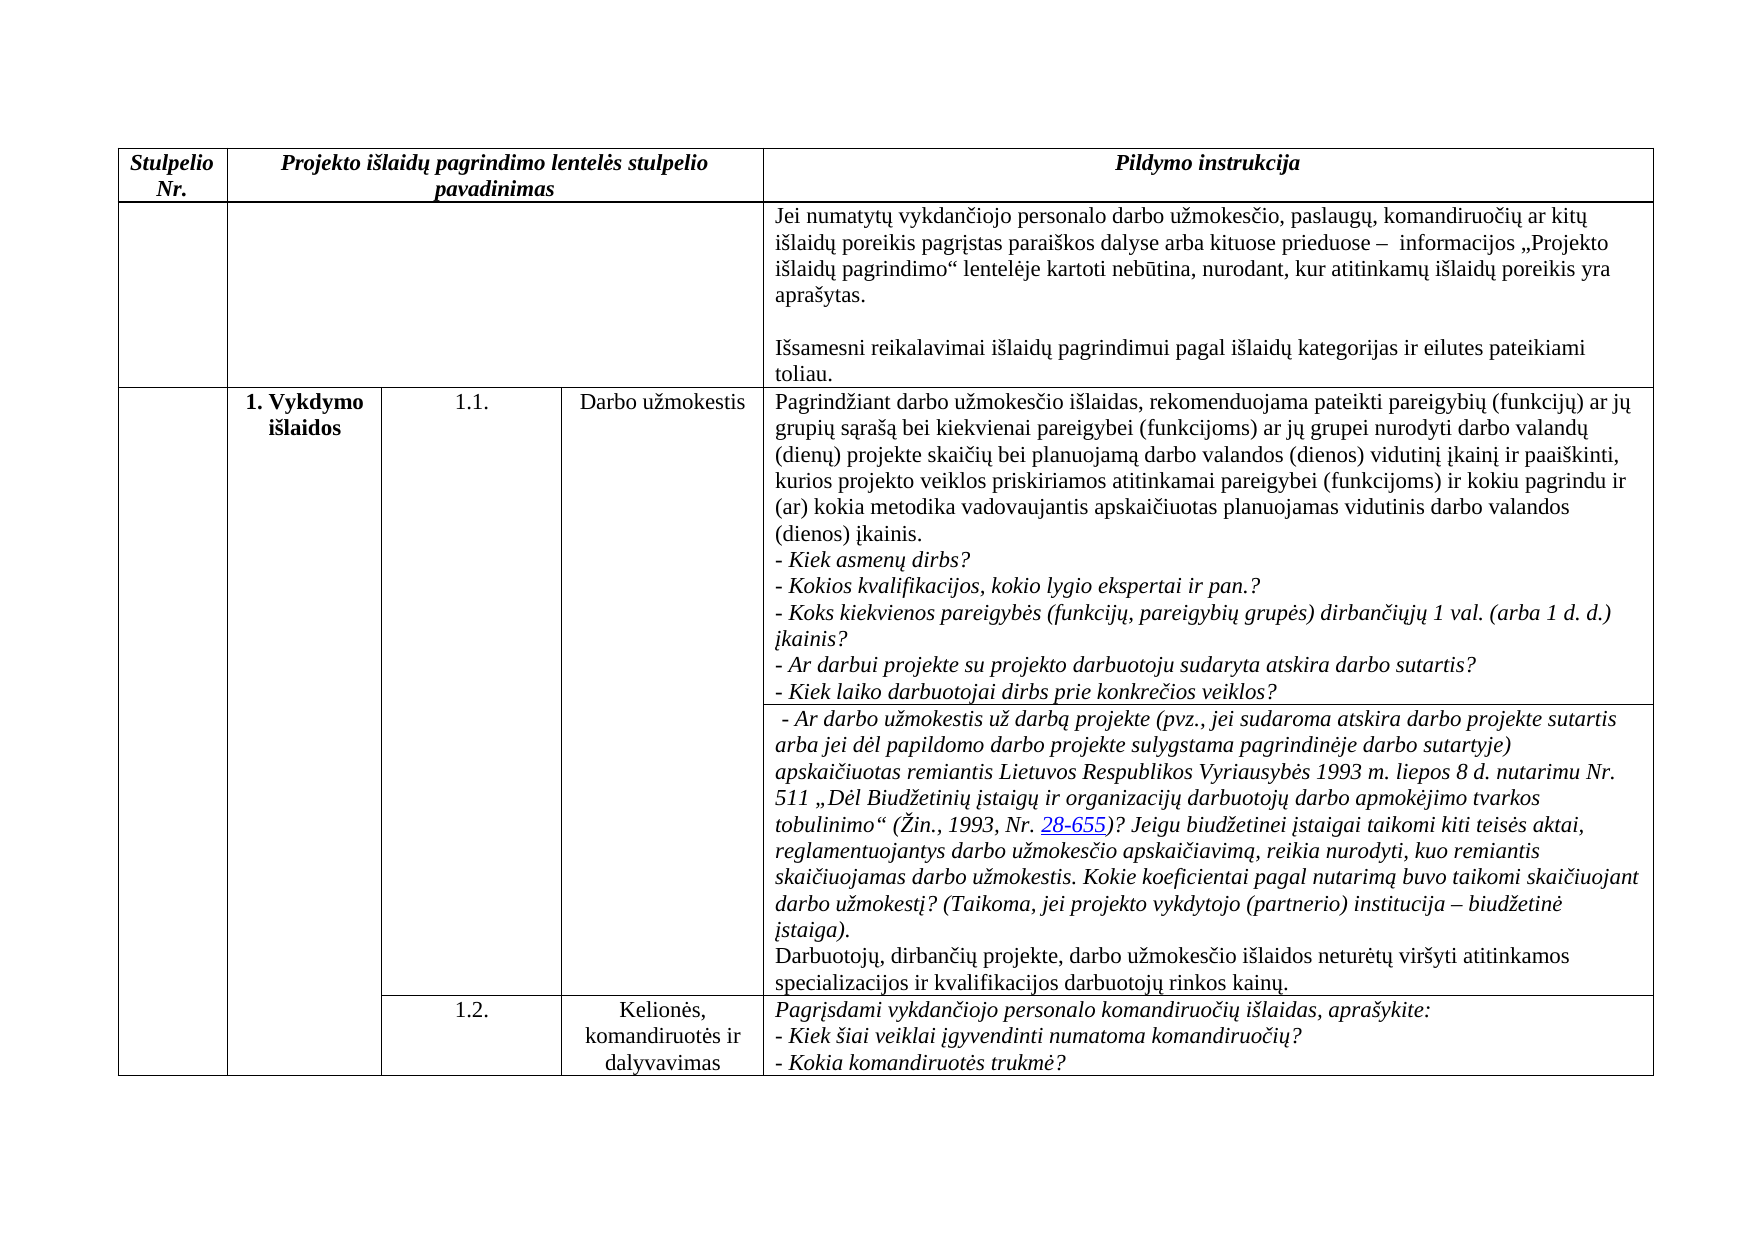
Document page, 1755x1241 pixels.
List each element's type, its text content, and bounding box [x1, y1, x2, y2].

table_cell Kelionės, komandiruotės ir dalyvavimas [562, 996, 763, 1075]
table_cell [119, 203, 227, 387]
table_header Projekto išlaidų pagrindimo lentelės stulpelio pavadinimas [228, 149, 763, 201]
table_cell Pagrindžiant darbo užmokesčio išlaidas, rekomenduojama pateikti pareigybių (funkcijų) ar jų grupių sąrašą bei kiekvienai pareigybei (funkcijoms) ar jų grupei nurodyti darbo valandų (dienų) projekte skaičių bei planuojamą darbo valandos (dienos) vidutinį įkainį ir paaiškinti, kurios projekto veiklos priskiriamos atitinkamai pareigybei (funkcijoms) ir kokiu pagrindu ir (ar) kokia metodika vadovaujantis apskaičiuotas planuojamas vidutinis darbo valandos (dienos) įkainis. - Kiek asmenų dirbs? - Kokios kvalifikacijos, kokio lygio ekspertai ir pan.? - Koks kiekvienos pareigybės (funkcijų, pareigybių grupės) dirbančiųjų 1 val. (arba 1 d. d.) įkainis? - Ar darbui projekte su projekto darbuotoju sudaryta atskira darbo sutartis? - Kiek laiko darbuotojai dirbs prie konkrečios veiklos? [764, 388, 1653, 704]
table_header Pildymo instrukcija [764, 149, 1653, 201]
table_cell [737, 203, 763, 387]
table_cell Jei numatytų vykdančiojo personalo darbo užmokesčio, paslaugų, komandiruočių ar kitų išlaidų poreikis pagrįstas paraiškos dalyse arba kituose prieduose – informacijos „Projekto išlaidų pagrindimo“ lentelėje kartoti nebūtina, nurodant, kur atitinkamų išlaidų poreikis yra aprašytas. Išsamesni reikalavimai išlaidų pagrindimui pagal išlaidų kategorijas ir eilutes pateikiami toliau. [764, 203, 1653, 387]
table_cell Pagrįsdami vykdančiojo personalo komandiruočių išlaidas, aprašykite: - Kiek šiai veiklai įgyvendinti numatoma komandiruočių? - Kokia komandiruotės trukmė? [764, 996, 1653, 1075]
table_header Stulpelio Nr. [119, 149, 227, 201]
table_cell - Ar darbo užmokestis už darbą projekte (pvz., jei sudaroma atskira darbo projekte sutartis arba jei dėl papildomo darbo projekte sulygstama pagrindinėje darbo sutartyje) apskaičiuotas remiantis Lietuvos Respublikos Vyriausybės 1993 m. liepos 8 d. nutarimu Nr. 511 „Dėl Biudžetinių įstaigų ir organizacijų darbuotojų darbo apmokėjimo tvarkos tobulinimo“ (Žin., 1993, Nr. 28-655)? Jeigu biudžetinei įstaigai taikomi kiti teisės aktai, reglamentuojantys darbo užmokesčio apskaičiavimą, reikia nurodyti, kuo remiantis skaičiuojamas darbo užmokestis. Kokie koeficientai pagal nutarimą buvo taikomi skaičiuojant darbo užmokestį? (Taikoma, jei projekto vykdytojo (partnerio) institucija – biudžetinė įstaiga). Darbuotojų, dirbančių projekte, darbo užmokesčio išlaidos neturėtų viršyti atitinkamos specializacijos ir kvalifikacijos darbuotojų rinkos kainų. [764, 705, 1653, 995]
table_cell [119, 388, 227, 1075]
table_cell 1.1. [382, 388, 561, 995]
table_cell 1.2. [382, 996, 561, 1075]
table_cell Darbo užmokestis [562, 388, 763, 995]
table_cell [228, 203, 737, 387]
table_cell 1. Vykdymo išlaidos [228, 388, 381, 1075]
